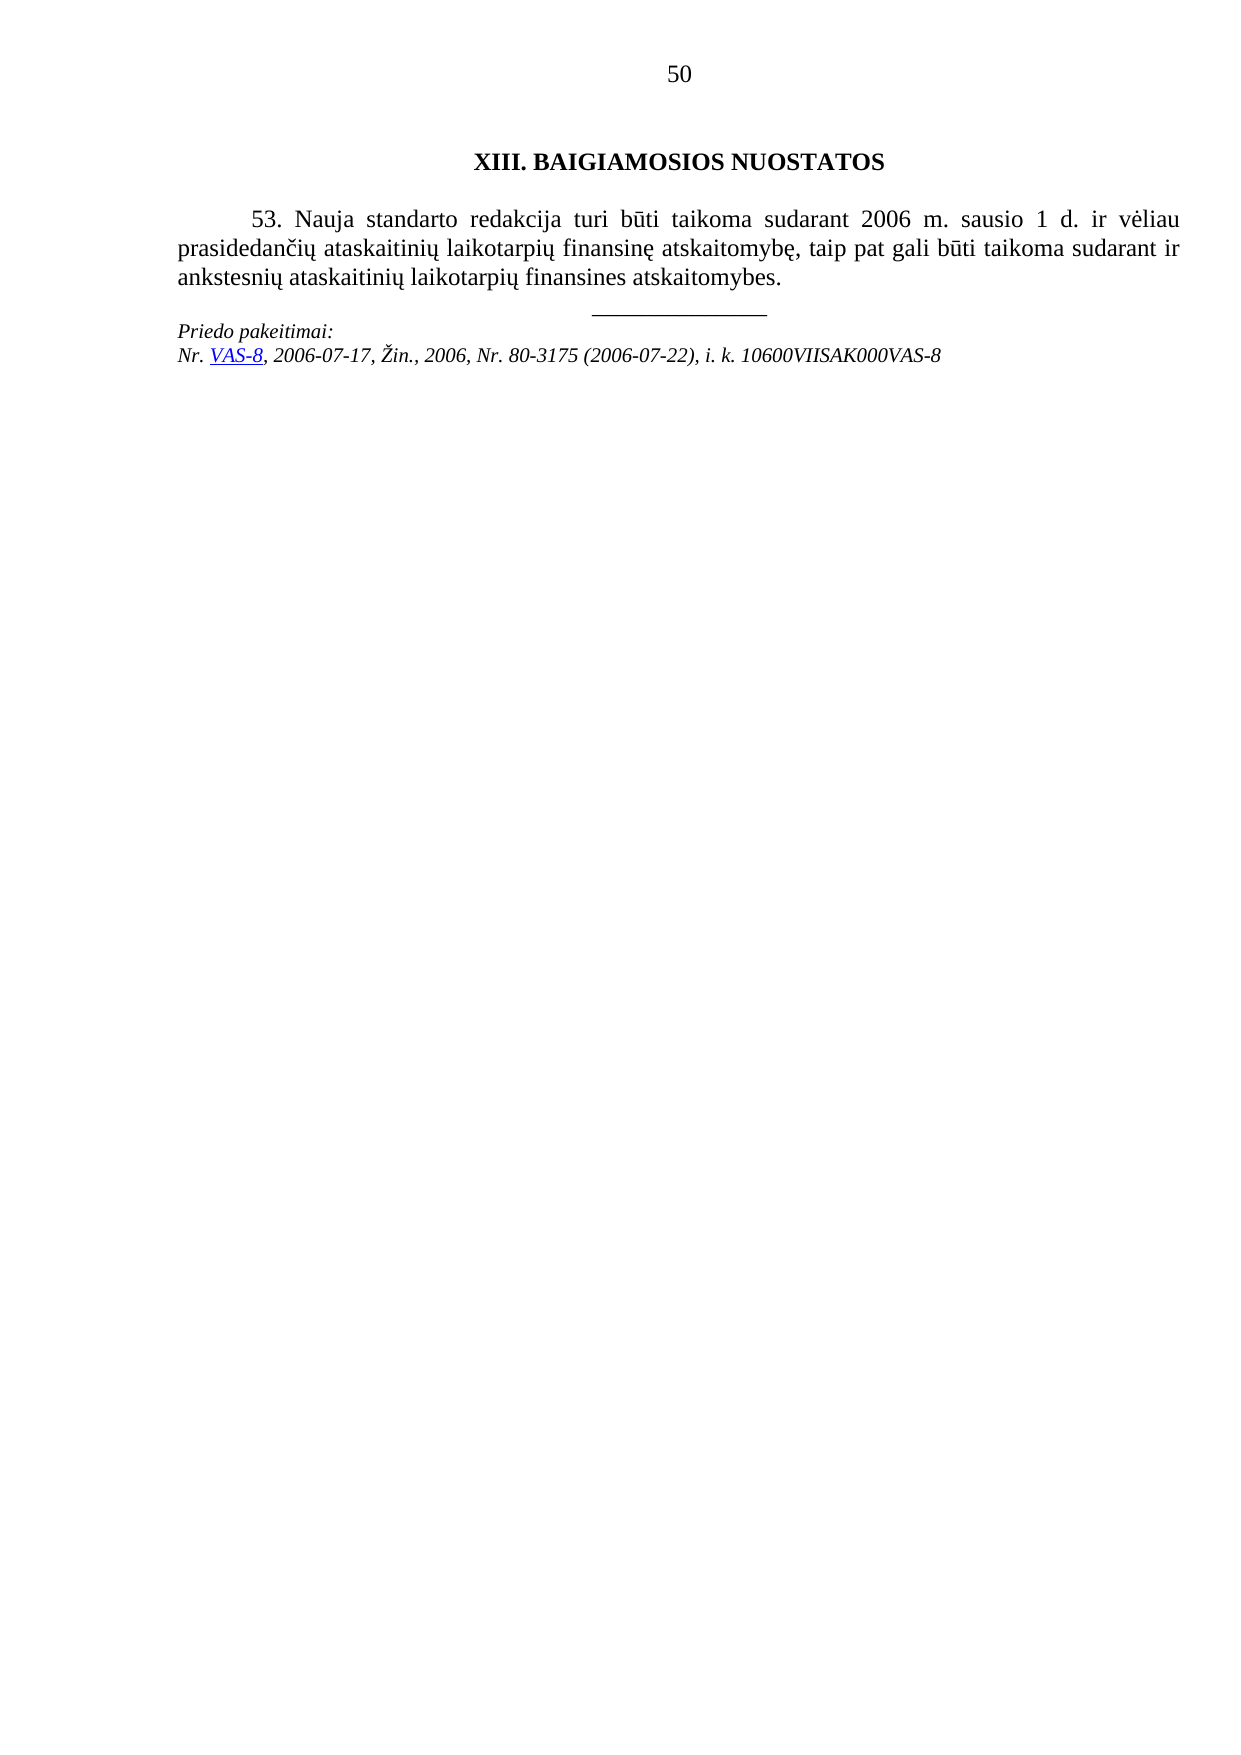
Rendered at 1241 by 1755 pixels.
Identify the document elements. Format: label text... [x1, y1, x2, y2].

text ______________ [177, 291, 1181, 319]
text XIII. BAIGIAMOSIOS NUOSTATOS [177, 147, 1181, 176]
text Nr. VAS-8, 2006-07-17, Žin., 2006, Nr. 80-3175 (2006-07-22), i. k. 10600VIISAK000VAS-8 [177, 343, 1181, 367]
text Priedo pakeitimai: [177, 319, 1181, 343]
text 53. Nauja standarto redakcija turi būti taikoma sudarant 2006 m. sausio 1 d. ir vėliau prasidedančių ataskaitinių laikotarpių finansinę atskaitomybę, taip pat gali būti taikoma sudarant ir ankstesnių ataskaitinių laikotarpių finansines atskaitomybes. [177, 204, 1181, 291]
